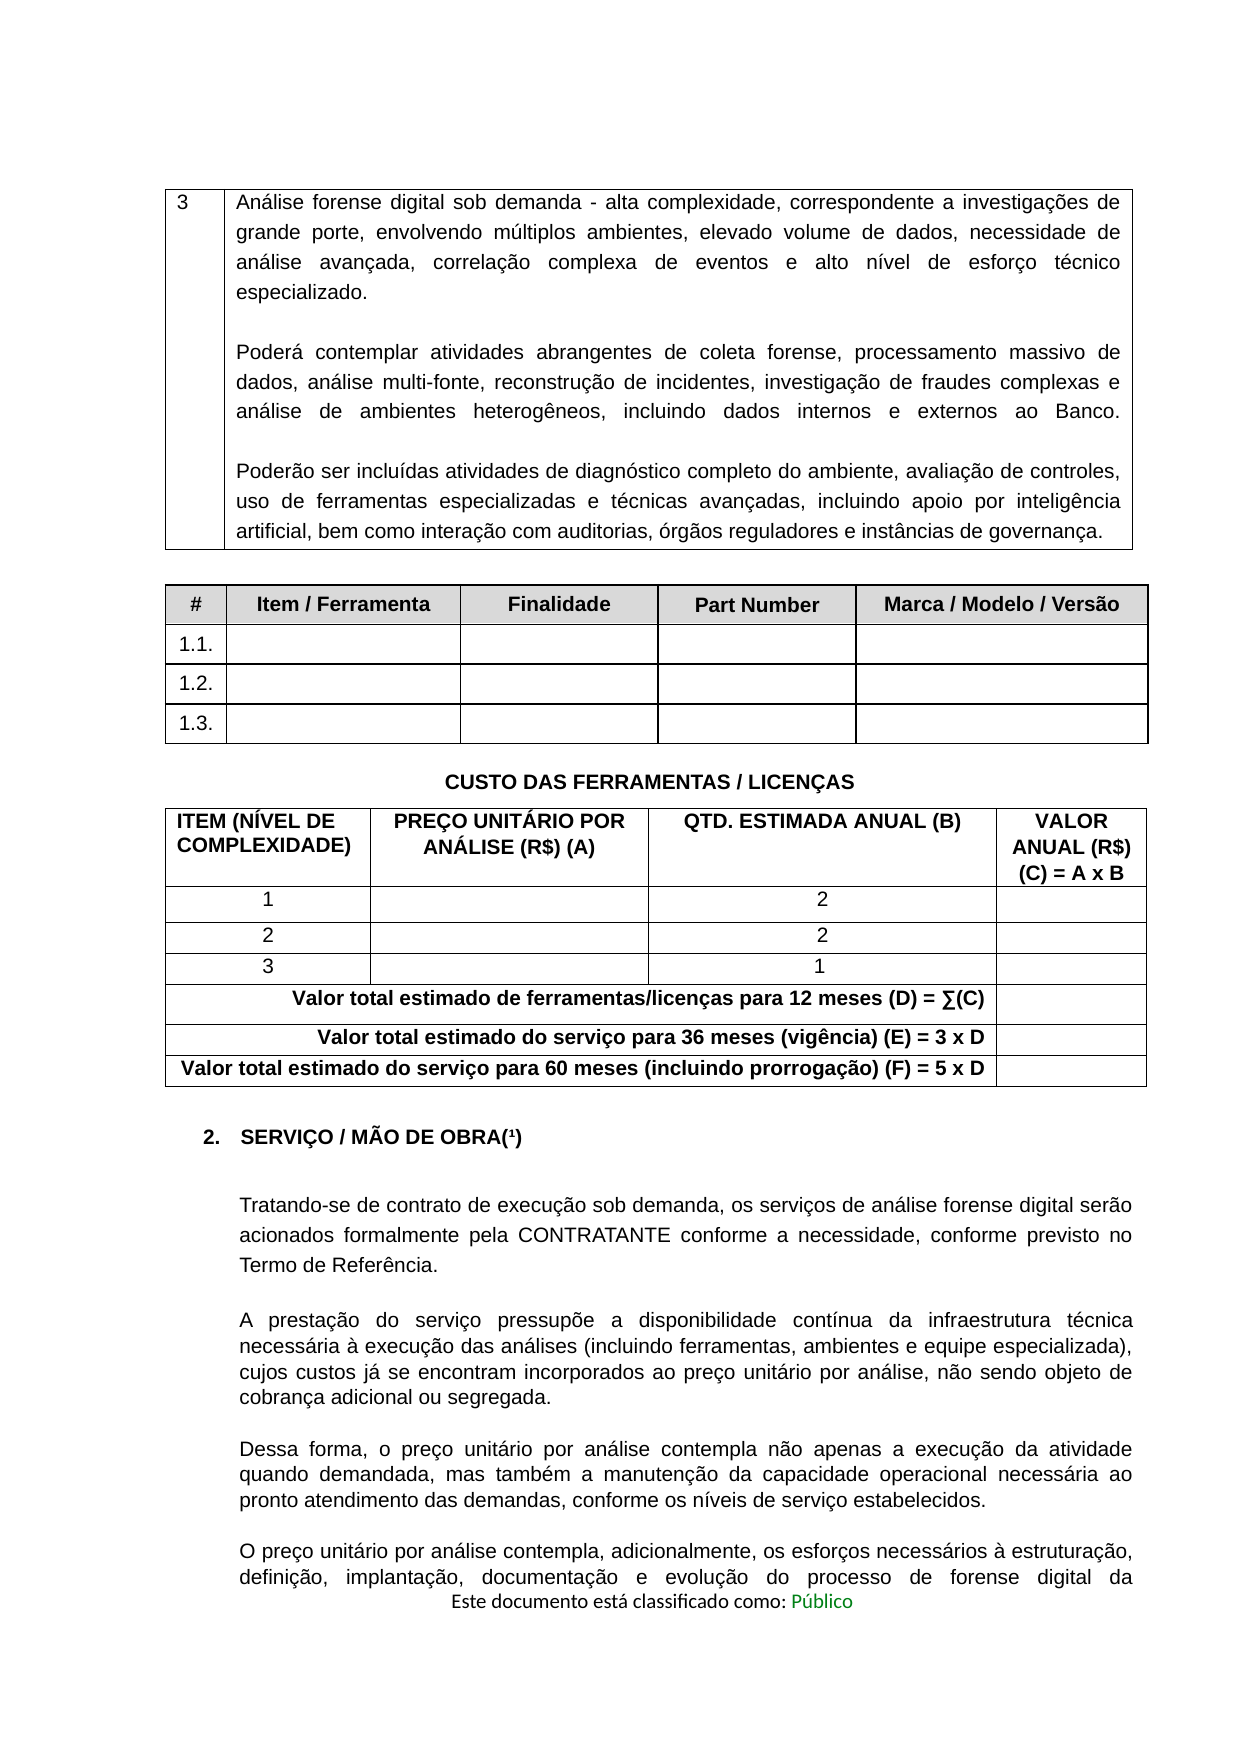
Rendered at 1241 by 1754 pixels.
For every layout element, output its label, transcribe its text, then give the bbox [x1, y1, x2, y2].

table_header Part Number [659, 586, 855, 623]
table_cell Análise forense digital sob demanda - alta complexidade, correspondente a investigações de grande porte, envolvendo múltiplos ambientes, elevado volume de dados, necessidade de análise avançada, correlação complexa de eventos e alto nível de esforço técnico especializado. Poderá contemplar atividades abrangentes de coleta forense, processamento massivo de dados, análise multi-fonte, reconstrução de incidentes, investigação de fraudes complexas e análise de ambientes heterogêneos, incluindo dados internos e externos ao Banco. Poderão ser incluídas atividades de diagnóstico completo do ambiente, avaliação de controles, uso de ferramentas especializadas e técnicas avançadas, incluindo apoio por inteligência artificial, bem como interação com auditorias, órgãos reguladores e instâncias de governança. [225, 190, 1132, 549]
table_cell [997, 887, 1146, 922]
table_header Item / Ferramenta [227, 586, 460, 623]
text O preço unitário por análise contempla, adicionalmente, os esforços necessários à estruturação, definição, implantação, documentação e evolução do processo de forense digital da [239, 1539, 1134, 1588]
table_cell Valor total estimado do serviço para 60 meses (incluindo prorrogação) (F) = 5 x D [166, 1056, 996, 1086]
table_cell [371, 923, 648, 953]
table_cell [659, 665, 855, 703]
table_cell [371, 954, 648, 984]
table_cell [857, 705, 1147, 743]
table_cell [227, 625, 460, 663]
table_cell 2 [649, 923, 996, 953]
table_header # [166, 586, 226, 623]
table_cell 3 [166, 954, 370, 984]
table_cell 1.3. [166, 705, 226, 743]
table_cell 2 [649, 887, 996, 922]
table_cell 2 [166, 923, 370, 953]
table_header ITEM (NÍVEL DE COMPLEXIDADE) [166, 809, 370, 886]
text CUSTO DAS FERRAMENTAS / LICENÇAS [165, 770, 1134, 794]
table_cell [461, 665, 657, 703]
table_cell [227, 705, 460, 743]
text Tratando-se de contrato de execução sob demanda, os serviços de análise forense digital serão acionados formalmente pela CONTRATANTE conforme a necessidade, conforme previsto no Termo de Referência. [239, 1193, 1134, 1277]
table_cell Valor total estimado de ferramentas/licenças para 12 meses (D) = ∑(C) [166, 985, 996, 1023]
table_cell 3 [166, 190, 224, 549]
table_cell 1.2. [166, 665, 226, 703]
table_cell [659, 625, 855, 663]
table_cell 1.1. [166, 625, 226, 663]
table_cell [997, 923, 1146, 953]
table_cell [371, 887, 648, 922]
table_header PREÇO UNITÁRIO POR ANÁLISE (R$) (A) [371, 809, 648, 886]
table_header Marca / Modelo / Versão [857, 586, 1147, 623]
text Dessa forma, o preço unitário por análise contempla não apenas a execução da atividade quando demandada, mas também a manutenção da capacidade operacional necessária ao pronto atendimento das demandas, conforme os níveis de serviço estabelecidos. [239, 1436, 1134, 1512]
table_header VALOR ANUAL (R$) (C) = A x B [997, 809, 1146, 886]
table_cell 1 [166, 887, 370, 922]
table_cell 1 [649, 954, 996, 984]
table_cell [997, 1025, 1146, 1055]
list SERVIÇO / MÃO DE OBRA(¹) [203, 1125, 1134, 1149]
table_cell Valor total estimado do serviço para 36 meses (vigência) (E) = 3 x D [166, 1025, 996, 1055]
table_cell [227, 665, 460, 703]
table_cell [461, 625, 657, 663]
table_cell [997, 954, 1146, 984]
table_header QTD. ESTIMADA ANUAL (B) [649, 809, 996, 886]
table_cell [997, 985, 1146, 1023]
table_header Finalidade [461, 586, 657, 623]
table_cell [857, 665, 1147, 703]
table_cell [461, 705, 657, 743]
table_cell [997, 1056, 1146, 1086]
text A prestação do serviço pressupõe a disponibilidade contínua da infraestrutura técnica necessária à execução das análises (incluindo ferramentas, ambientes e equipe especializada), cujos custos já se encontram incorporados ao preço unitário por análise, não sendo objeto de cobrança adicional ou segregada. [239, 1308, 1134, 1409]
table_cell [857, 625, 1147, 663]
table_cell [659, 705, 855, 743]
